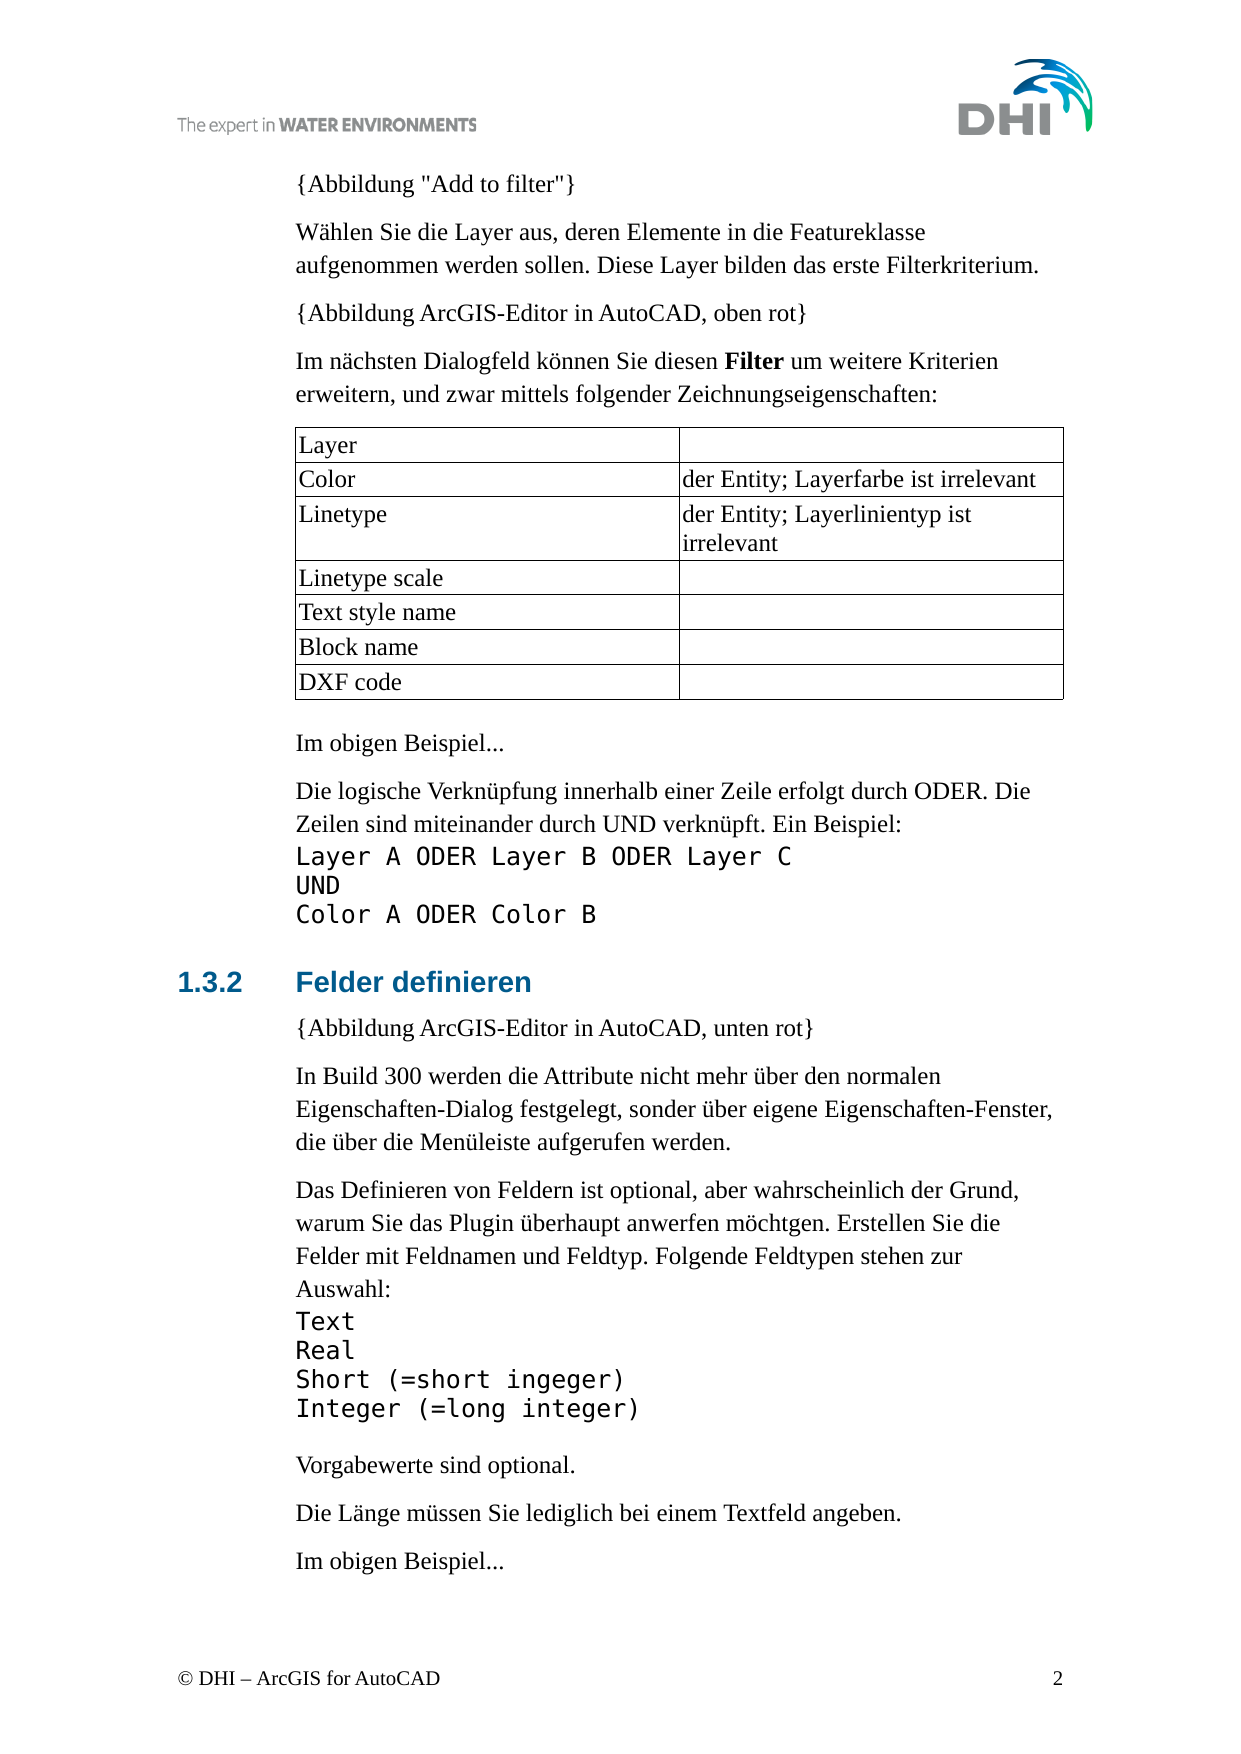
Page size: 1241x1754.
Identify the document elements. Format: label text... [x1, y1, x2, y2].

text Die logische Verknüpfung innerhalb einer Zeile erfolgt durch ODER. Die Zeilen sind miteinander durch UND verknüpft. Ein Beispiel: [295, 776, 1063, 838]
table_cell [680, 630, 1063, 664]
table_cell Color [296, 463, 679, 496]
picture [958, 59, 1093, 135]
text Die Länge müssen Sie lediglich bei einem Textfeld angeben. [295, 1498, 1063, 1527]
subtitle Felder definieren [177, 965, 1063, 999]
table_cell der Entity; Layerfarbe ist irrelevant [680, 463, 1063, 496]
text Das Definieren von Feldern ist optional, aber wahrscheinlich der Grund, warum Sie das Plugin überhaupt anwerfen möchtgen. Erstellen Sie die Felder mit Feldnamen und Feldtyp. Folgende Feldtypen stehen zur Auswahl: [295, 1175, 1063, 1303]
text {Abbildung ArcGIS-Editor in AutoCAD, oben rot} [295, 298, 1063, 327]
table_header [680, 428, 1063, 462]
text Text Real Short (=short ingeger) Integer (=long integer) [295, 1307, 1063, 1424]
table_cell [680, 665, 1063, 698]
text {Abbildung ArcGIS-Editor in AutoCAD, unten rot} [295, 1013, 1063, 1042]
table_cell Linetype [296, 497, 679, 560]
text Im nächsten Dialogfeld können Sie diesen Filter um weitere Kriterien erweitern, und zwar mittels folgender Zeichnungseigenschaften: [295, 346, 1063, 408]
table_cell Text style name [296, 595, 679, 629]
table_cell Linetype scale [296, 561, 679, 594]
table_cell [680, 561, 1063, 594]
text {Abbildung "Add to filter"} [295, 169, 1063, 198]
table_cell DXF code [296, 665, 679, 698]
table_cell [680, 595, 1063, 629]
text Wählen Sie die Layer aus, deren Elemente in die Featureklasse aufgenommen werden sollen. Diese Layer bilden das erste Filterkriterium. [295, 217, 1063, 279]
text Layer A ODER Layer B ODER Layer C UND Color A ODER Color B [295, 842, 1063, 929]
table_cell der Entity; Layerlinientyp ist irrelevant [680, 497, 1063, 560]
table_cell Block name [296, 630, 679, 664]
text Vorgabewerte sind optional. [295, 1450, 1063, 1479]
picture [177, 117, 477, 135]
text In Build 300 werden die Attribute nicht mehr über den normalen Eigenschaften-Dialog festgelegt, sonder über eigene Eigenschaften-Fenster, die über die Menüleiste aufgerufen werden. [295, 1061, 1063, 1156]
text Im obigen Beispiel... [295, 728, 1063, 757]
table_header Layer [296, 428, 679, 462]
text Im obigen Beispiel... [295, 1546, 1063, 1575]
